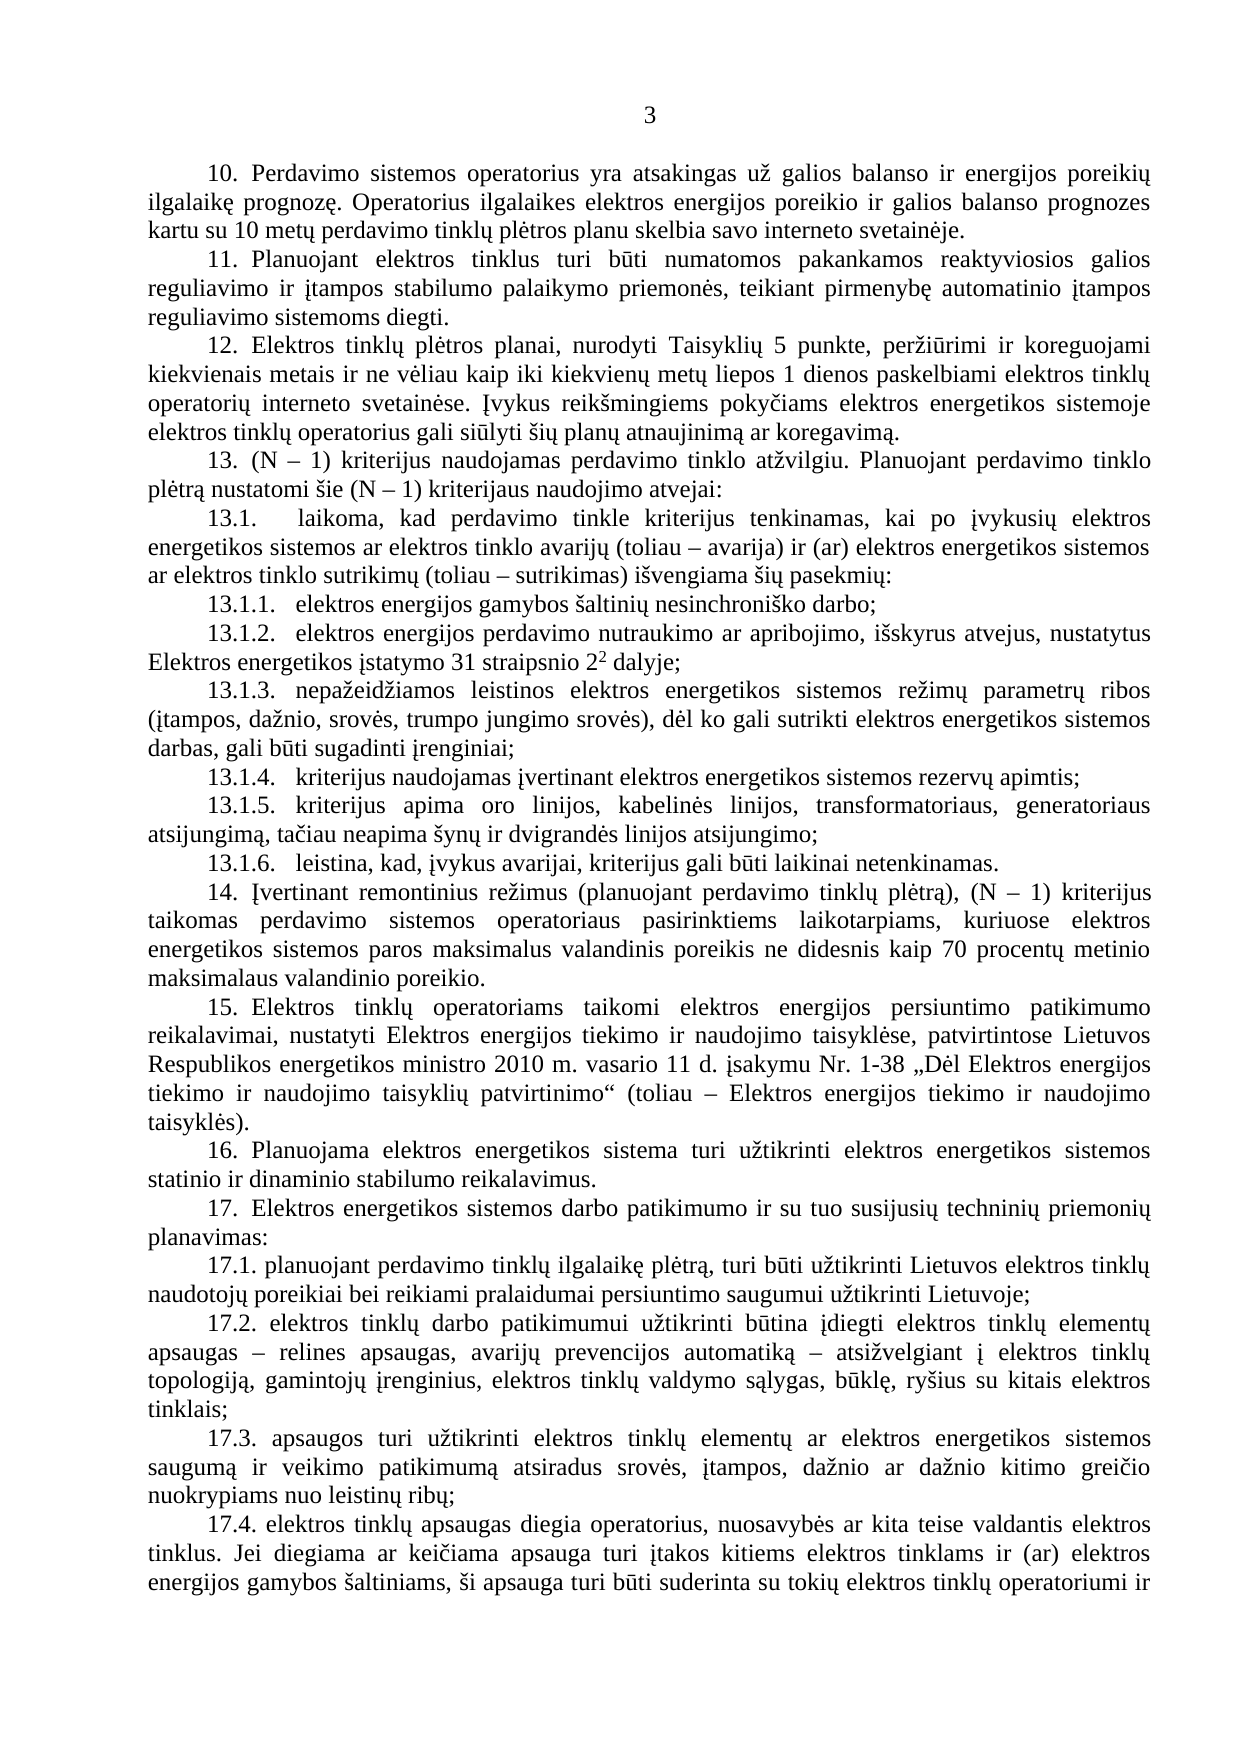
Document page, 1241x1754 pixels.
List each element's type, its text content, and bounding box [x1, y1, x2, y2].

text 13.1.5. kriterijus apima oro linijos, kabelinės linijos, transformatoriaus, generatoriaus atsijungimą, tačiau neapima šynų ir dvigrandės linijos atsijungimo; [148, 790, 1152, 848]
text 13. (N – 1) kriterijus naudojamas perdavimo tinklo atžvilgiu. Planuojant perdavimo tinklo plėtrą nustatomi šie (N – 1) kriterijaus naudojimo atvejai: [148, 445, 1152, 503]
text 17.3. apsaugos turi užtikrinti elektros tinklų elementų ar elektros energetikos sistemos saugumą ir veikimo patikimumą atsiradus srovės, įtampos, dažnio ar dažnio kitimo greičio nuokrypiams nuo leistinų ribų; [148, 1423, 1152, 1509]
text 13.1.6. leistina, kad, įvykus avarijai, kriterijus gali būti laikinai netenkinamas. [148, 848, 1152, 877]
text 10. Perdavimo sistemos operatorius yra atsakingas už galios balanso ir energijos poreikių ilgalaikę prognozę. Operatorius ilgalaikes elektros energijos poreikio ir galios balanso prognozes kartu su 10 metų perdavimo tinklų plėtros planu skelbia savo interneto svetainėje. [148, 158, 1152, 244]
text 13.1.4. kriterijus naudojamas įvertinant elektros energetikos sistemos rezervų apimtis; [148, 762, 1152, 790]
text 17. Elektros energetikos sistemos darbo patikimumo ir su tuo susijusių techninių priemonių planavimas: [148, 1193, 1152, 1250]
text 13.1.2. elektros energijos perdavimo nutraukimo ar apribojimo, išskyrus atvejus, nustatytus Elektros energetikos įstatymo 31 straipsnio 22 dalyje; [148, 618, 1152, 675]
text 17.2. elektros tinklų darbo patikimumui užtikrinti būtina įdiegti elektros tinklų elementų apsaugas – relines apsaugas, avarijų prevencijos automatiką – atsižvelgiant į elektros tinklų topologiją, gamintojų įrenginius, elektros tinklų valdymo sąlygas, būklę, ryšius su kitais elektros tinklais; [148, 1308, 1152, 1423]
text 17.4. elektros tinklų apsaugas diegia operatorius, nuosavybės ar kita teise valdantis elektros tinklus. Jei diegiama ar keičiama apsauga turi įtakos kitiems elektros tinklams ir (ar) elektros energijos gamybos šaltiniams, ši apsauga turi būti suderinta su tokių elektros tinklų operatoriumi ir [148, 1509, 1152, 1595]
text 13.1.1. elektros energijos gamybos šaltinių nesinchroniško darbo; [148, 589, 1152, 618]
text 17.1. planuojant perdavimo tinklų ilgalaikę plėtrą, turi būti užtikrinti Lietuvos elektros tinklų naudotojų poreikiai bei reikiami pralaidumai persiuntimo saugumui užtikrinti Lietuvoje; [148, 1250, 1152, 1308]
text 14. Įvertinant remontinius režimus (planuojant perdavimo tinklų plėtrą), (N – 1) kriterijus taikomas perdavimo sistemos operatoriaus pasirinktiems laikotarpiams, kuriuose elektros energetikos sistemos paros maksimalus valandinis poreikis ne didesnis kaip 70 procentų metinio maksimalaus valandinio poreikio. [148, 877, 1152, 992]
text 13.1.3. nepažeidžiamos leistinos elektros energetikos sistemos režimų parametrų ribos (įtampos, dažnio, srovės, trumpo jungimo srovės), dėl ko gali sutrikti elektros energetikos sistemos darbas, gali būti sugadinti įrenginiai; [148, 675, 1152, 762]
text 13.1. laikoma, kad perdavimo tinkle kriterijus tenkinamas, kai po įvykusių elektros energetikos sistemos ar elektros tinklo avarijų (toliau – avarija) ir (ar) elektros energetikos sistemos ar elektros tinklo sutrikimų (toliau – sutrikimas) išvengiama šių pasekmių: [148, 503, 1152, 589]
text 12. Elektros tinklų plėtros planai, nurodyti Taisyklių 5 punkte, peržiūrimi ir koreguojami kiekvienais metais ir ne vėliau kaip iki kiekvienų metų liepos 1 dienos paskelbiami elektros tinklų operatorių interneto svetainėse. Įvykus reikšmingiems pokyčiams elektros energetikos sistemoje elektros tinklų operatorius gali siūlyti šių planų atnaujinimą ar koregavimą. [148, 330, 1152, 445]
text 15. Elektros tinklų operatoriams taikomi elektros energijos persiuntimo patikimumo reikalavimai, nustatyti Elektros energijos tiekimo ir naudojimo taisyklėse, patvirtintose Lietuvos Respublikos energetikos ministro 2010 m. vasario 11 d. įsakymu Nr. 1-38 „Dėl Elektros energijos tiekimo ir naudojimo taisyklių patvirtinimo“ (toliau – Elektros energijos tiekimo ir naudojimo taisyklės). [148, 992, 1152, 1135]
text 11. Planuojant elektros tinklus turi būti numatomos pakankamos reaktyviosios galios reguliavimo ir įtampos stabilumo palaikymo priemonės, teikiant pirmenybę automatinio įtampos reguliavimo sistemoms diegti. [148, 244, 1152, 330]
text 16. Planuojama elektros energetikos sistema turi užtikrinti elektros energetikos sistemos statinio ir dinaminio stabilumo reikalavimus. [148, 1135, 1152, 1193]
